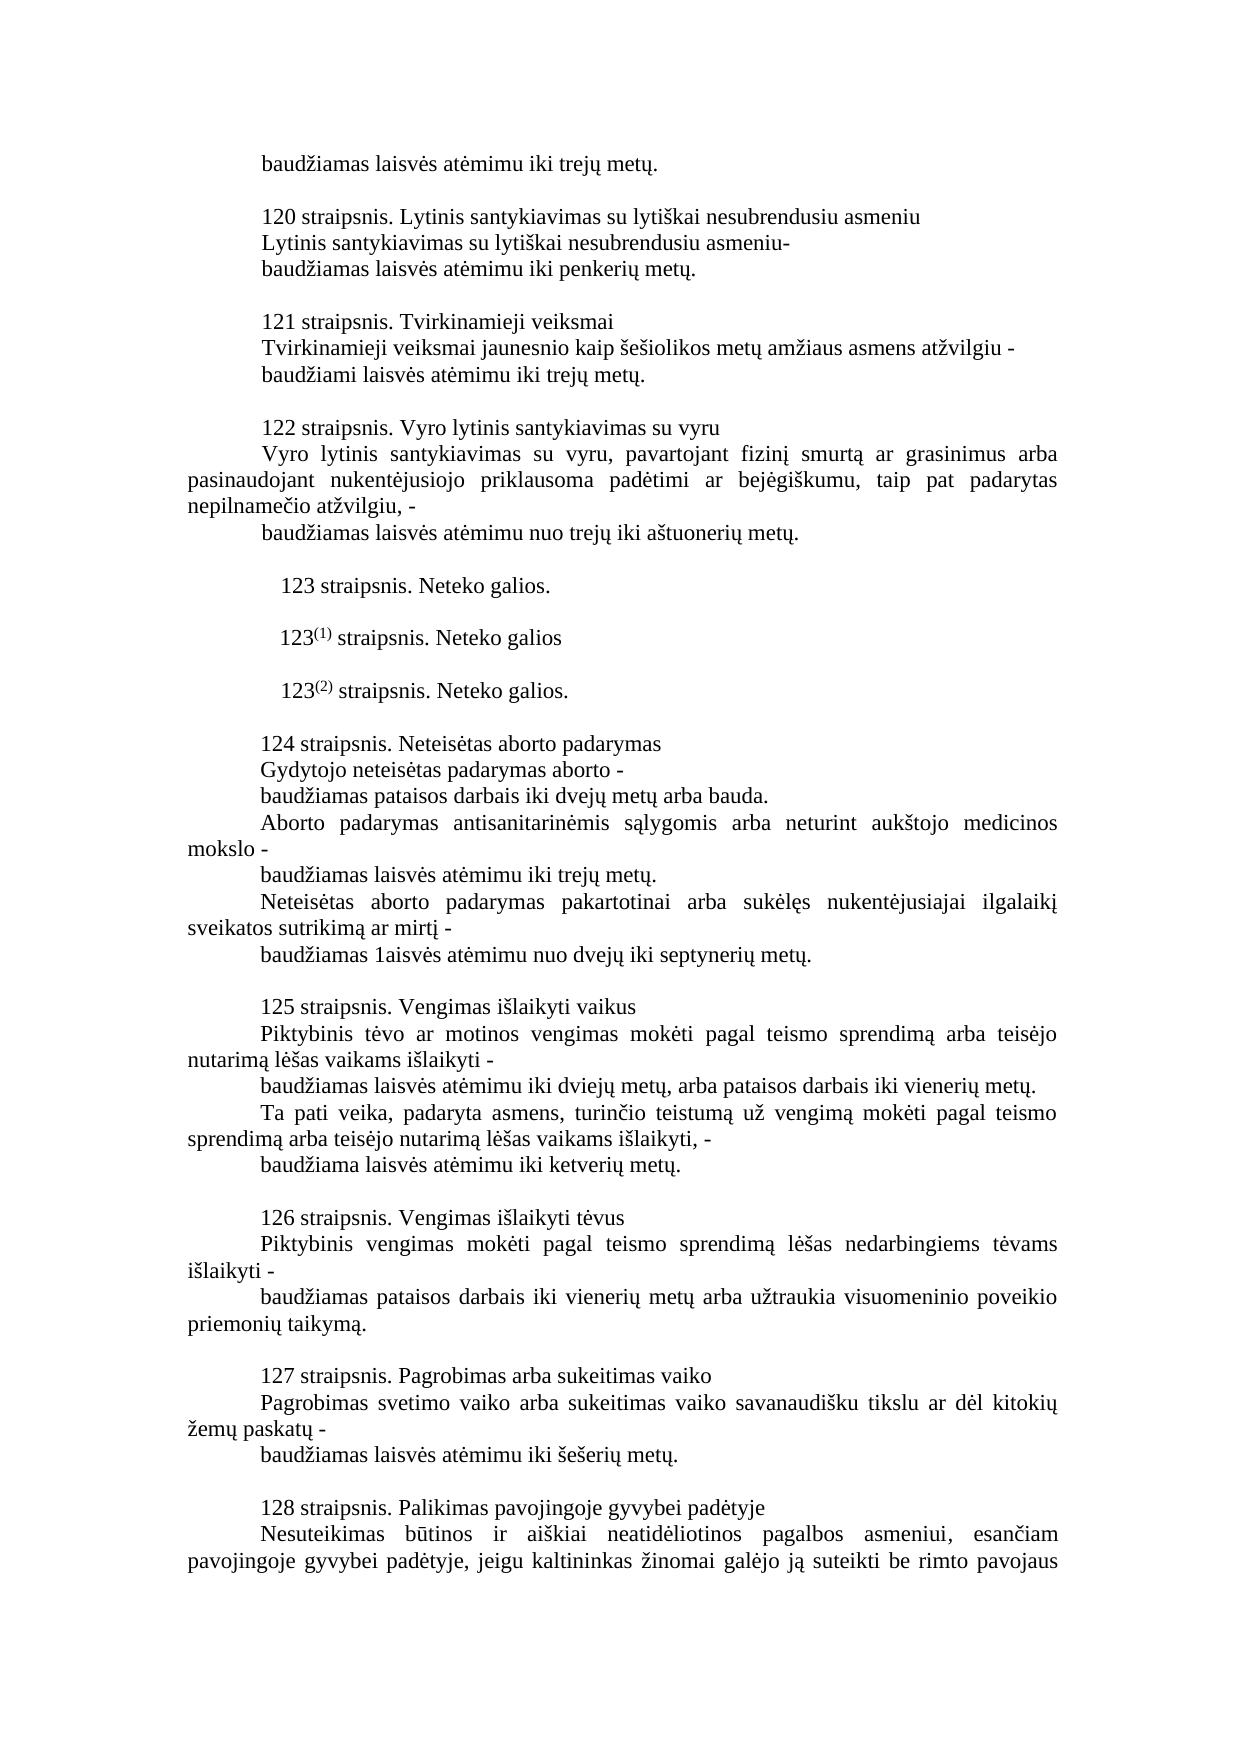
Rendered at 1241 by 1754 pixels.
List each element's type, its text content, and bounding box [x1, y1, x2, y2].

text Aborto padarymas antisanitarinėmis sąlygomis arba neturint aukštojo medicinos mokslo - [187, 809, 1059, 862]
text 120 straipsnis. Lytinis santykiavimas su lytiškai nesubrendusiu asmeniu [261, 203, 1059, 229]
text 121 straipsnis. Tvirkinamieji veiksmai [261, 308, 1059, 334]
text Nesuteikimas būtinos ir aiškiai neatidėliotinos pagalbos asmeniui, esančiam pavojingoje gyvybei padėtyje, jeigu kaltininkas žinomai galėjo ją suteikti be rimto pavojaus [187, 1520, 1059, 1573]
text 126 straipsnis. Vengimas išlaikyti tėvus [187, 1204, 1059, 1231]
text Piktybinis tėvo ar motinos vengimas mokėti pagal teismo sprendimą arba teisėjo nutarimą lėšas vaikams išlaikyti - [187, 1020, 1059, 1072]
text Piktybinis vengimas mokėti pagal teismo sprendimą lėšas nedarbingiems tėvams išlaikyti - [187, 1231, 1059, 1283]
text Gydytojo neteisėtas padarymas aborto - [187, 756, 1059, 782]
text baudžiamas laisvės atėmimu nuo trejų iki aštuonerių metų. [187, 519, 1059, 545]
text Tvirkinamieji veiksmai jaunesnio kaip šešiolikos metų amžiaus asmens atžvilgiu - [187, 334, 1059, 361]
text baudžiamas pataisos darbais iki vienerių metų arba užtraukia visuomeninio poveikio priemonių taikymą. [187, 1283, 1059, 1336]
text 125 straipsnis. Vengimas išlaikyti vaikus [187, 993, 1059, 1020]
text 122 straipsnis. Vyro lytinis santykiavimas su vyru [206, 413, 1059, 440]
text baudžiamas laisvės atėmimu iki trejų metų. [187, 862, 1059, 888]
text Lytinis santykiavimas su lytiškai nesubrendusiu asmeniu- [261, 229, 1059, 255]
text baudžiamas laisvės atėmimu iki šešerių metų. [187, 1441, 1059, 1468]
text 128 straipsnis. Palikimas pavojingoje gyvybei padėtyje [187, 1494, 1059, 1520]
text 124 straipsnis. Neteisėtas aborto padarymas [187, 730, 1059, 756]
text Neteisėtas aborto padarymas pakartotinai arba sukėlęs nukentėjusiajai ilgalaikį sveikatos sutrikimą ar mirtį - [187, 888, 1059, 941]
text baudžiamas pataisos darbais iki dvejų metų arba bauda. [187, 782, 1059, 809]
text baudžiamas laisvės atėmimu iki penkerių metų. [261, 255, 1059, 282]
text 123 straipsnis. Neteko galios. [206, 572, 1059, 598]
text Pagrobimas svetimo vaiko arba sukeitimas vaiko savanaudišku tikslu ar dėl kitokių žemų paskatų - [187, 1389, 1059, 1441]
text 123(1) straipsnis. Neteko galios [205, 624, 1059, 651]
text baudžiama laisvės atėmimu iki ketverių metų. [187, 1151, 1059, 1178]
text baudžiamas laisvės atėmimu iki trejų metų. [206, 150, 1059, 176]
text Ta pati veika, padaryta asmens, turinčio teistumą už vengimą mokėti pagal teismo sprendimą arba teisėjo nutarimą lėšas vaikams išlaikyti, - [187, 1099, 1059, 1151]
text baudžiamas 1aisvės atėmimu nuo dvejų iki septynerių metų. [187, 941, 1059, 967]
text Vyro lytinis santykiavimas su vyru, pavartojant fizinį smurtą ar grasinimus arba pasinaudojant nukentėjusiojo priklausoma padėtimi ar bejėgiškumu, taip pat padarytas nepilnamečio atžvilgiu, - [187, 440, 1059, 519]
text baudžiamas laisvės atėmimu iki dviejų metų, arba pataisos darbais iki vienerių metų. [187, 1072, 1059, 1099]
text baudžiami laisvės atėmimu iki trejų metų. [205, 361, 1059, 387]
text 123(2) straipsnis. Neteko galios. [206, 677, 1059, 703]
text 127 straipsnis. Pagrobimas arba sukeitimas vaiko [187, 1362, 1059, 1389]
